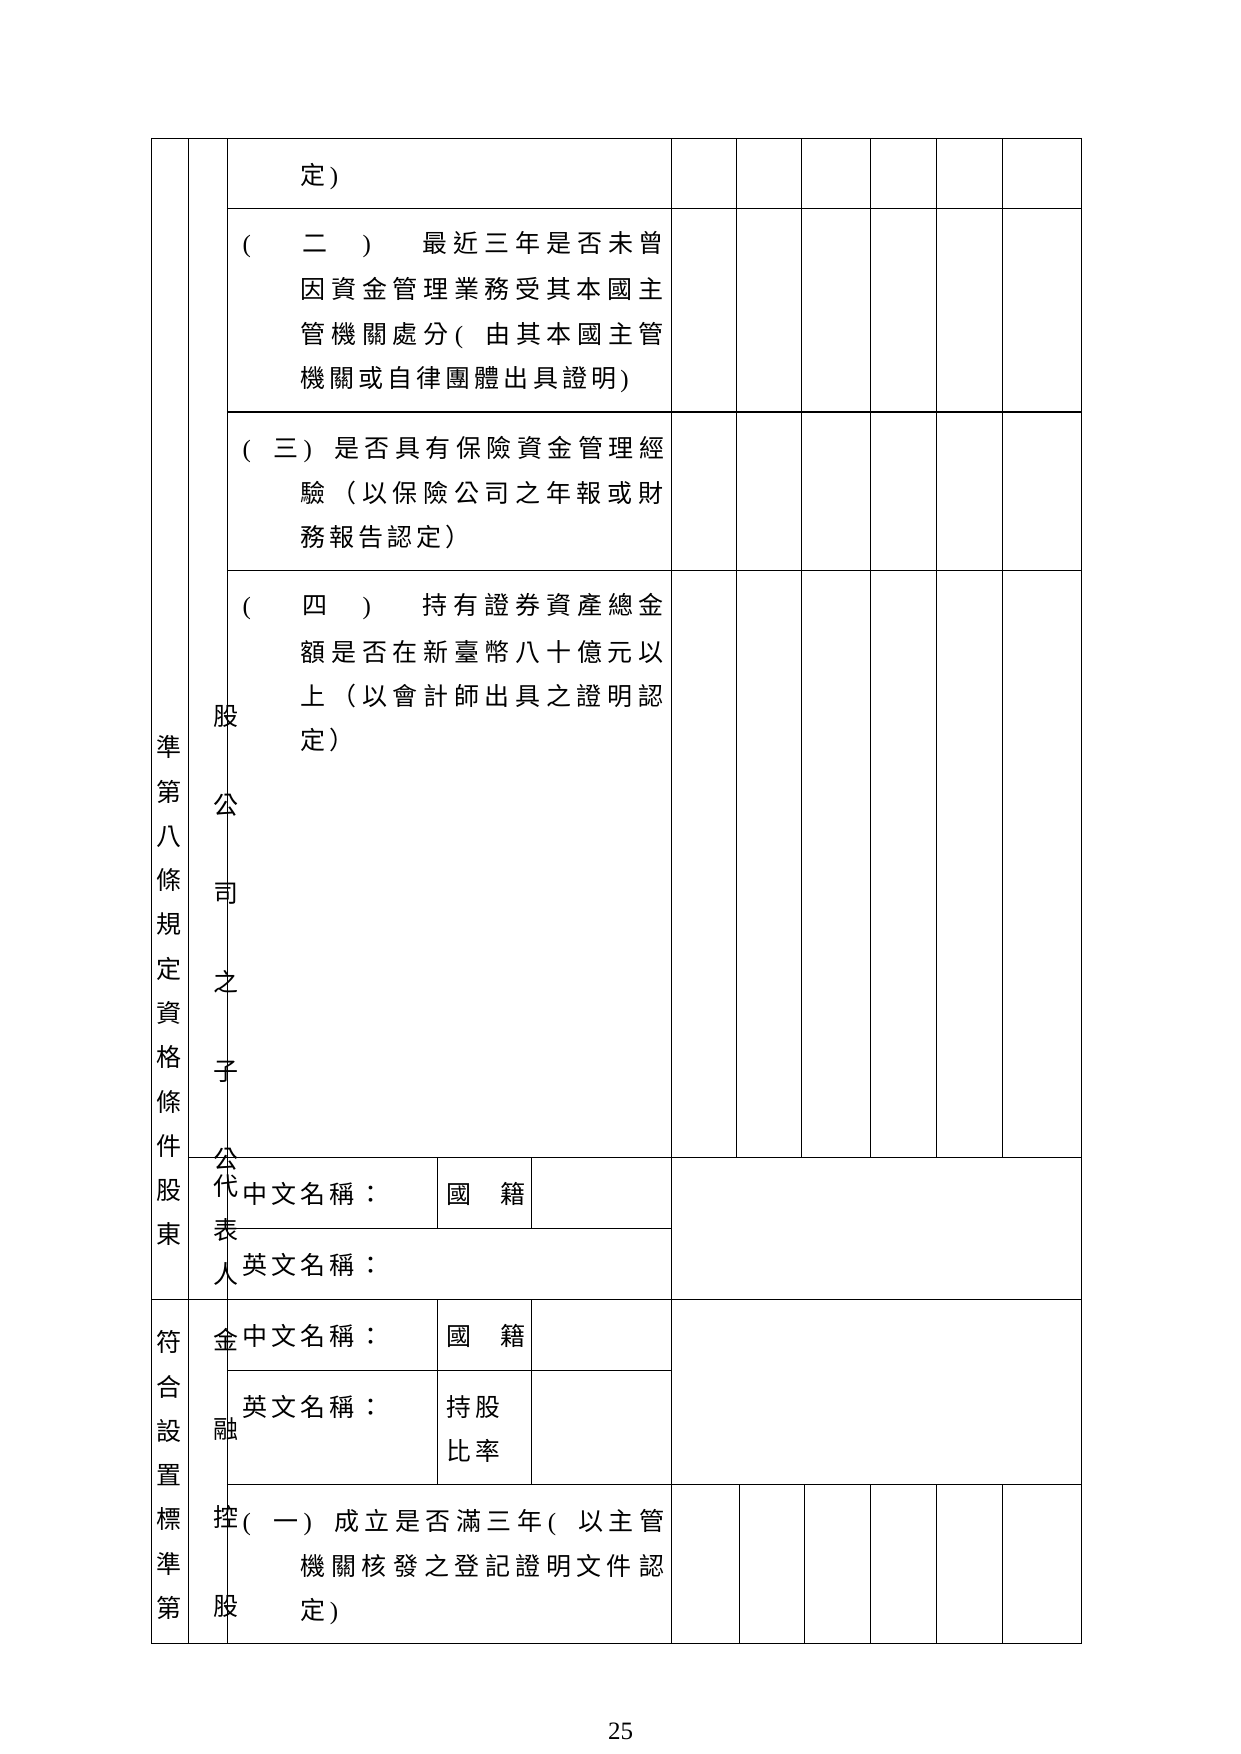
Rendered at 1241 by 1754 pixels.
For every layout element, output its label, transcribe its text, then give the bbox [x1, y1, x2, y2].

table_cell [871, 413, 936, 570]
table_cell [937, 209, 1002, 411]
table_cell [737, 139, 801, 208]
table_cell (二)最近三年是否未曾因資金管理業務受其本國主管機關處分(由其本國主管機關或自律團體出具證明) [228, 209, 671, 411]
table_cell [937, 1485, 1002, 1643]
table_cell [532, 1158, 671, 1228]
table_cell [802, 571, 870, 1157]
table_cell (一)成立是否滿三年(以主管機關核發之登記證明文件認定) [228, 139, 671, 208]
table_cell 國籍 [438, 1158, 531, 1228]
table_cell [871, 571, 936, 1157]
table_cell [737, 571, 801, 1157]
table_cell 金 融 控 股 公 司 之 子 公 司 屬 保 險 公 司 者 [189, 139, 227, 1157]
table_cell [532, 1300, 671, 1370]
table_cell [672, 1158, 1081, 1299]
table_cell [532, 1371, 671, 1484]
table_cell [1003, 139, 1081, 208]
table_cell [871, 139, 936, 208]
table_cell 中文名稱： [228, 1158, 437, 1228]
table_cell [937, 413, 1002, 570]
table_cell [672, 139, 736, 208]
table_cell [672, 209, 736, 411]
table_cell [1003, 1485, 1081, 1643]
table_cell 國籍 [438, 1300, 531, 1370]
table_cell (三)是否具有保險資金管理經驗（以保險公司之年報或財務報告認定） [228, 413, 671, 570]
table_cell [802, 209, 870, 411]
table_cell [672, 571, 736, 1157]
table_cell 英文名稱： [228, 1371, 437, 1484]
table_cell 代表人 [189, 1158, 227, 1299]
table_cell [1003, 571, 1081, 1157]
table_cell (四)持有證券資產總金額是否在新臺幣八十億元以上（以會計師出具之證明認定） [228, 571, 671, 1157]
table_cell [672, 413, 736, 570]
table_cell [805, 1485, 870, 1643]
table_cell [740, 1485, 804, 1643]
table_cell [672, 1300, 1081, 1484]
table_cell [937, 571, 1002, 1157]
table_cell (一)成立是否滿三年(以主管機關核發之登記證明文件認定) [228, 1485, 671, 1643]
table_cell [871, 209, 936, 411]
table_cell 中文名稱： [228, 1300, 437, 1370]
table_cell 英文名稱： [228, 1229, 671, 1299]
table_cell [1003, 209, 1081, 411]
table_cell [802, 413, 870, 570]
table_cell 準第八條規定資格條件股東 [152, 139, 188, 1299]
table_cell [937, 139, 1002, 208]
table_cell 金 融 控 股 公 司 之 子 公 司 屬 證 券 商 者 [189, 1300, 227, 1643]
table_cell [871, 1485, 936, 1643]
table_cell 符合設置標準第 [152, 1300, 188, 1643]
table_cell [672, 1485, 739, 1643]
table_cell [737, 209, 801, 411]
table_cell 持股比率 [438, 1371, 531, 1484]
table_cell [1003, 413, 1081, 570]
table_cell [802, 139, 870, 208]
table_cell [737, 413, 801, 570]
